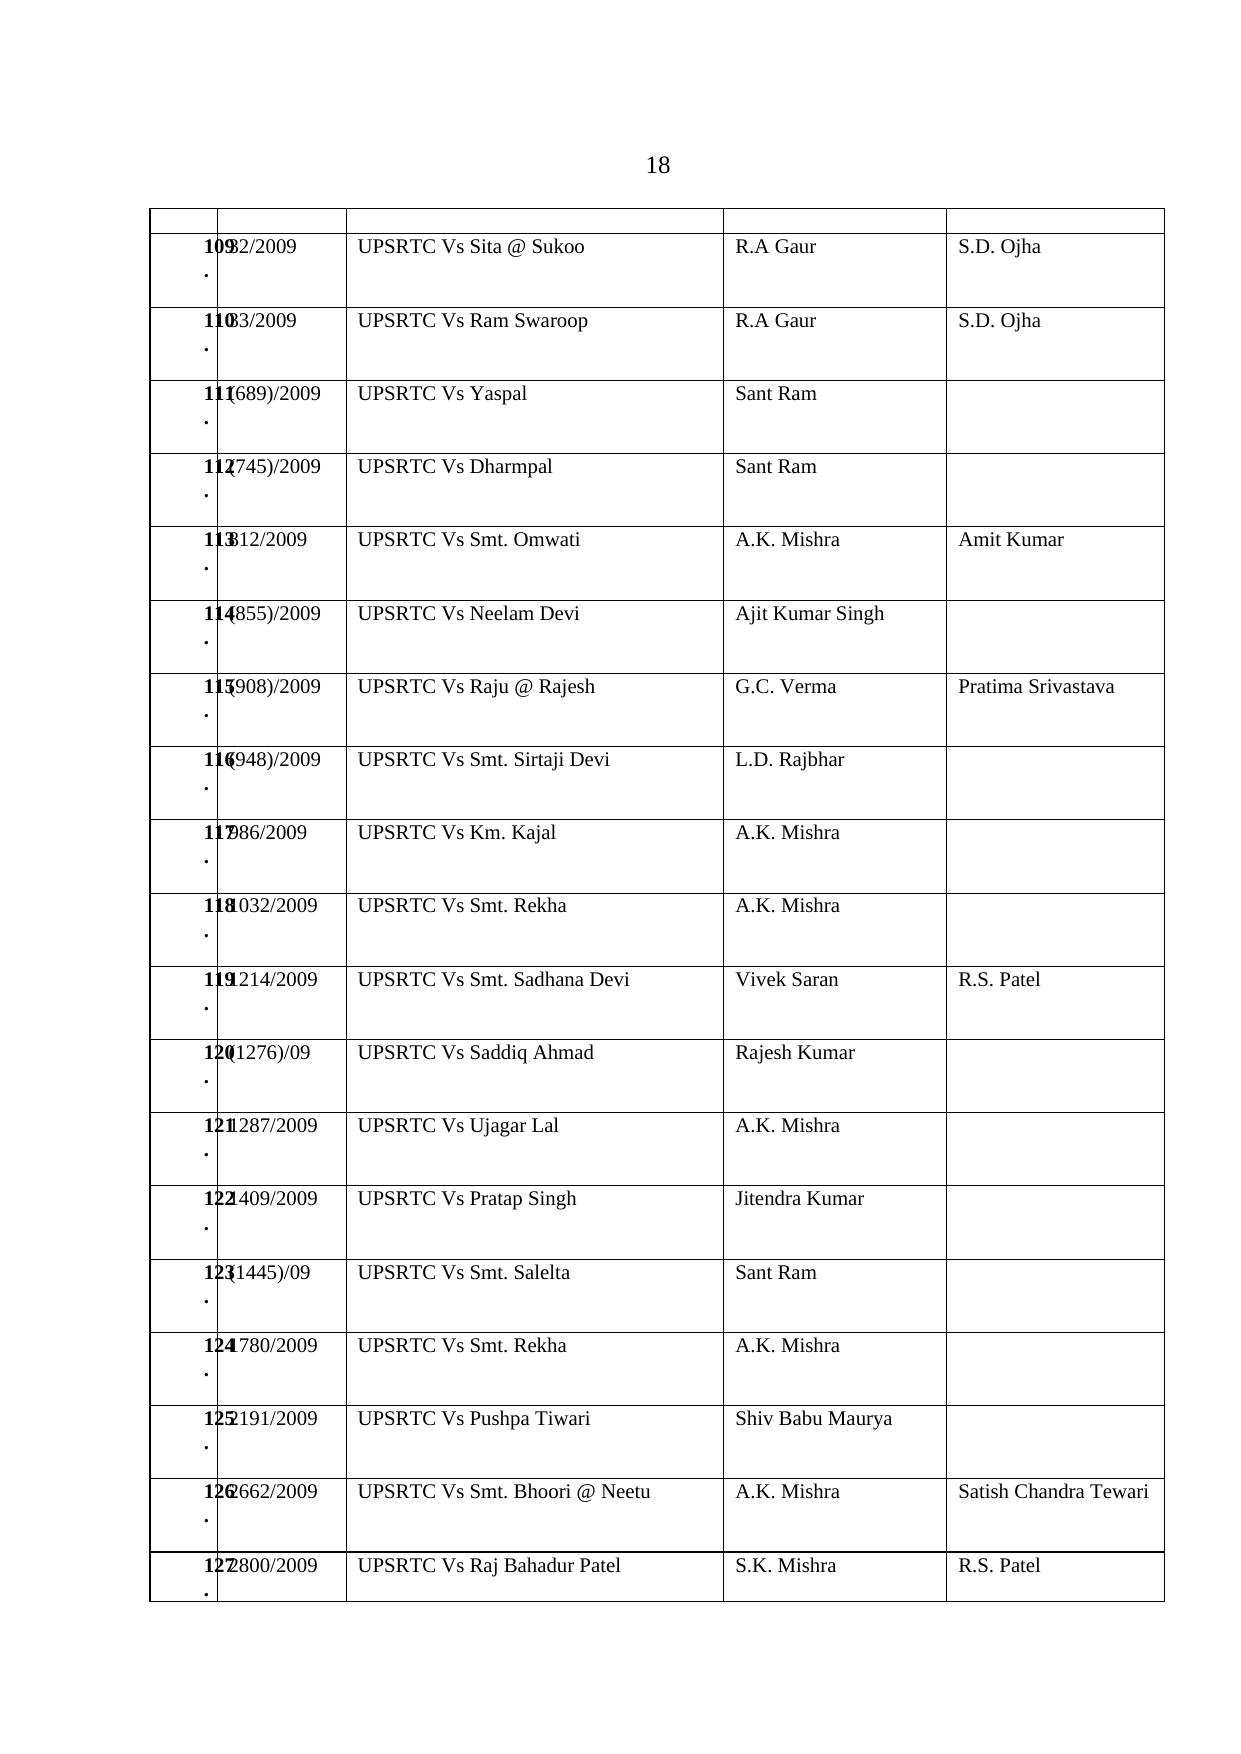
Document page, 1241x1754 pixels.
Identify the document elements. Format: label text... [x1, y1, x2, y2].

table_cell Vivek Saran [724, 967, 946, 1039]
table_cell 2662/2009 [218, 1479, 346, 1551]
table_cell R.S. Patel [947, 1553, 1164, 1601]
table_cell G.C. Verma [724, 674, 946, 746]
table_cell [151, 1479, 217, 1551]
table_cell 32/2009 [218, 234, 346, 307]
table_cell [947, 381, 1164, 453]
table_cell L.D. Rajbhar [724, 747, 946, 819]
table_cell [947, 1260, 1164, 1332]
table_cell A.K. Mishra [724, 527, 946, 599]
table_cell (1276)/09 [218, 1040, 346, 1112]
table_cell UPSRTC Vs Raj Bahadur Patel [347, 1553, 723, 1601]
table_cell [947, 209, 1164, 233]
table_cell UPSRTC Vs Smt. Sadhana Devi [347, 967, 723, 1039]
table_cell 33/2009 [218, 308, 346, 380]
table_cell Satish Chandra Tewari [947, 1479, 1164, 1551]
table_cell UPSRTC Vs Raju @ Rajesh [347, 674, 723, 746]
table_cell [151, 1040, 217, 1112]
table_cell [151, 1553, 217, 1601]
table_cell [151, 527, 217, 599]
table_cell (1445)/09 [218, 1260, 346, 1332]
table_cell A.K. Mishra [724, 1113, 946, 1185]
table_cell UPSRTC Vs Smt. Salelta [347, 1260, 723, 1332]
table_cell R.A Gaur [724, 308, 946, 380]
table_cell [151, 674, 217, 746]
table_cell UPSRTC Vs Smt. Rekha [347, 894, 723, 966]
table_cell [151, 1333, 217, 1405]
table_cell [151, 234, 217, 307]
table_cell [151, 601, 217, 673]
table_cell R.S. Patel [947, 967, 1164, 1039]
table_cell [947, 601, 1164, 673]
table_cell R.A Gaur [724, 234, 946, 307]
table_cell (745)/2009 [218, 454, 346, 526]
table_cell 1780/2009 [218, 1333, 346, 1405]
table_cell [151, 747, 217, 819]
table_cell [151, 967, 217, 1039]
table_cell UPSRTC Vs Yaspal [347, 381, 723, 453]
table_cell 2800/2009 [218, 1553, 346, 1601]
table_cell [947, 454, 1164, 526]
table_cell A.K. Mishra [724, 1479, 946, 1551]
table_cell UPSRTC Vs Sita @ Sukoo [347, 234, 723, 307]
table_cell S.D. Ojha [947, 308, 1164, 380]
table_cell UPSRTC Vs Ujagar Lal [347, 1113, 723, 1185]
table_cell UPSRTC Vs Km. Kajal [347, 820, 723, 892]
table_cell UPSRTC Vs Smt. Sirtaji Devi [347, 747, 723, 819]
table_cell UPSRTC Vs Smt. Bhoori @ Neetu [347, 1479, 723, 1551]
table_cell UPSRTC Vs Ram Swaroop [347, 308, 723, 380]
table_cell UPSRTC Vs Neelam Devi [347, 601, 723, 673]
table_cell UPSRTC Vs Saddiq Ahmad [347, 1040, 723, 1112]
table_cell A.K. Mishra [724, 894, 946, 966]
table_cell 1214/2009 [218, 967, 346, 1039]
table_cell 1032/2009 [218, 894, 346, 966]
table_cell Amit Kumar [947, 527, 1164, 599]
table_cell [151, 1113, 217, 1185]
table_cell [347, 209, 723, 233]
table_cell UPSRTC Vs Pratap Singh [347, 1186, 723, 1258]
table_cell 812/2009 [218, 527, 346, 599]
table_cell [151, 454, 217, 526]
table_cell Rajesh Kumar [724, 1040, 946, 1112]
table_cell [151, 381, 217, 453]
table_cell [151, 209, 217, 233]
table_cell [151, 1260, 217, 1332]
table_cell (908)/2009 [218, 674, 346, 746]
table_cell [151, 1406, 217, 1478]
table_cell A.K. Mishra [724, 820, 946, 892]
table_cell UPSRTC Vs Dharmpal [347, 454, 723, 526]
table_cell [947, 1040, 1164, 1112]
table_cell [947, 894, 1164, 966]
table_cell S.D. Ojha [947, 234, 1164, 307]
table_cell [947, 747, 1164, 819]
table_cell [947, 1113, 1164, 1185]
table_cell [151, 1186, 217, 1258]
table_cell (689)/2009 [218, 381, 346, 453]
table_cell Sant Ram [724, 381, 946, 453]
table_cell 1287/2009 [218, 1113, 346, 1185]
table_cell (855)/2009 [218, 601, 346, 673]
table_cell 2191/2009 [218, 1406, 346, 1478]
table_cell S.K. Mishra [724, 1553, 946, 1601]
table_cell 1409/2009 [218, 1186, 346, 1258]
table_cell Ajit Kumar Singh [724, 601, 946, 673]
table_cell [151, 308, 217, 380]
table_cell Sant Ram [724, 1260, 946, 1332]
table_cell [947, 820, 1164, 892]
table_cell 986/2009 [218, 820, 346, 892]
table_cell (948)/2009 [218, 747, 346, 819]
table_cell [724, 209, 946, 233]
table_cell Pratima Srivastava [947, 674, 1164, 746]
table_cell Sant Ram [724, 454, 946, 526]
table_cell [947, 1406, 1164, 1478]
table_cell UPSRTC Vs Smt. Omwati [347, 527, 723, 599]
table_cell UPSRTC Vs Smt. Rekha [347, 1333, 723, 1405]
table_cell UPSRTC Vs Pushpa Tiwari [347, 1406, 723, 1478]
table_cell Jitendra Kumar [724, 1186, 946, 1258]
table_cell A.K. Mishra [724, 1333, 946, 1405]
table_cell Shiv Babu Maurya [724, 1406, 946, 1478]
table_cell [151, 820, 217, 892]
table_cell [947, 1333, 1164, 1405]
table_cell [947, 1186, 1164, 1258]
table_cell 3814/2008 [218, 209, 346, 233]
table_cell [151, 894, 217, 966]
